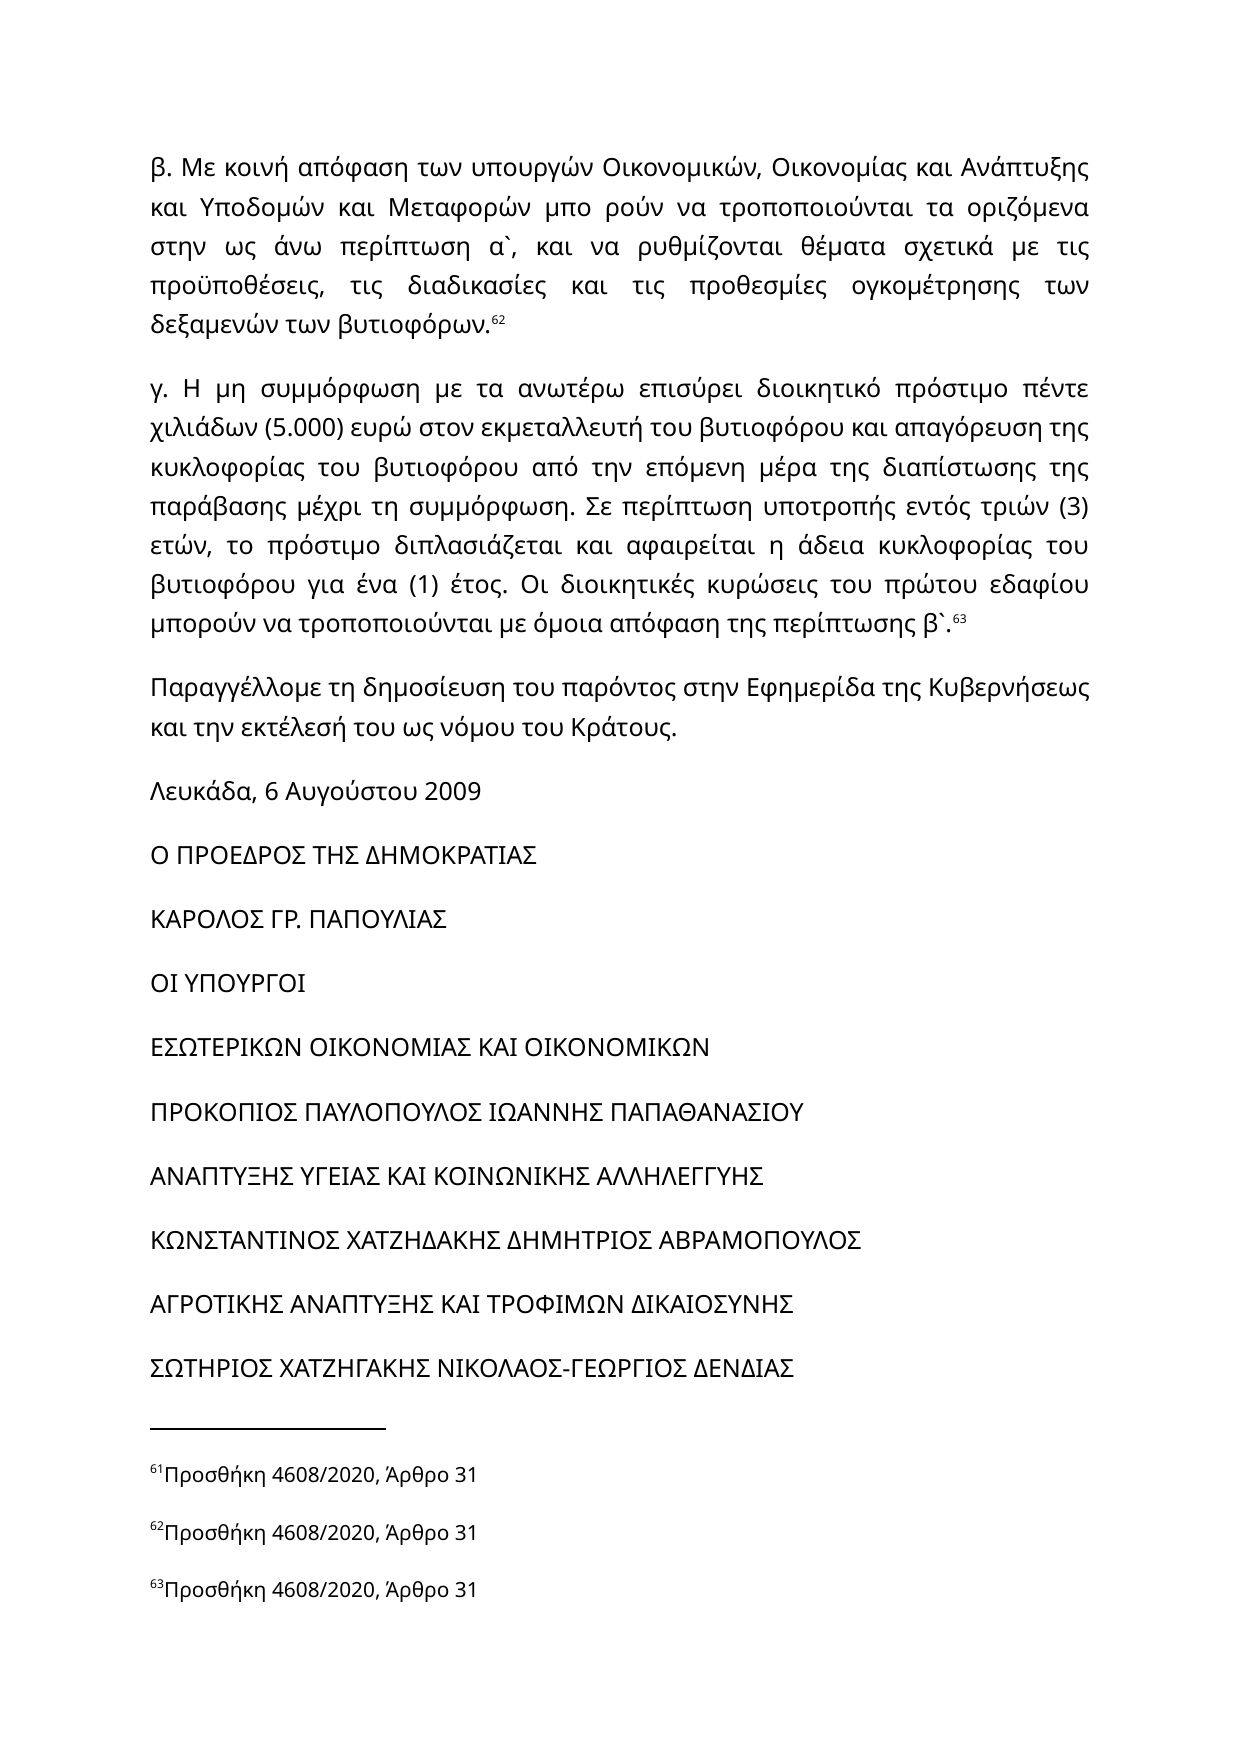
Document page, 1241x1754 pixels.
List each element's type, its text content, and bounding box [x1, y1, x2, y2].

text β. Με κοινή απόφαση των υπουργών Οικονομικών, Οικονομίας και Ανάπτυξης και Υποδομών και Μεταφορών μπο ρούν να τροποποιούνται τα οριζόμενα στην ως άνω περίπτωση α`, και να ρυθμίζονται θέματα σχετικά με τις προϋποθέσεις, τις διαδικασίες και τις προθεσμίες ογκομέτρησης των δεξαμενών των βυτιοφόρων. [150, 150, 1090, 341]
text ΟΙ ΥΠΟΥΡΓΟΙ [150, 966, 1090, 1000]
text Προσθήκη 4608/2020, Άρθρο 31 [150, 1576, 1090, 1604]
text ΣΩΤΗΡΙΟΣ ΧΑΤΖΗΓΑΚΗΣ ΝΙΚΟΛΑΟΣ-ΓΕΩΡΓΙΟΣ ΔΕΝΔΙΑΣ [150, 1351, 1090, 1385]
text ΠΡΟΚΟΠΙΟΣ ΠΑΥΛΟΠΟΥΛΟΣ ΙΩΑΝΝΗΣ ΠΑΠΑΘΑΝΑΣΙΟΥ [150, 1094, 1090, 1128]
text Ο ΠΡΟΕΔΡΟΣ ΤΗΣ ΔΗΜΟΚΡΑΤΙΑΣ [150, 837, 1090, 872]
text Προσθήκη 4608/2020, Άρθρο 31 [150, 1460, 1090, 1489]
text ΚΩΝΣΤΑΝΤΙΝΟΣ ΧΑΤΖΗΔΑΚΗΣ ΔΗΜΗΤΡΙΟΣ ΑΒΡΑΜΟΠΟΥΛΟΣ [150, 1222, 1090, 1257]
text γ. Η μη συμμόρφωση με τα ανωτέρω επισύρει διοικητικό πρόστιμο πέντε χιλιάδων (5.000) ευρώ στον εκμεταλλευτή του βυτιοφόρου και απαγόρευση της κυκλοφορίας του βυτιοφόρου από την επόμενη μέρα της διαπίστωσης της παράβασης μέχρι τη συμμόρφωση. Σε περίπτωση υποτροπής εντός τριών (3) ετών, το πρόστιμο διπλασιάζεται και αφαιρείται η άδεια κυκλοφορίας του βυτιοφόρου για ένα (1) έτος. Οι διοικητικές κυρώσεις του πρώτου εδαφίου μπορούν να τροποποιούνται με όμοια απόφαση της περίπτωσης β`. [150, 371, 1090, 640]
text ΕΣΩΤΕΡΙΚΩΝ ΟΙΚΟΝΟΜΙΑΣ ΚΑΙ ΟΙΚΟΝΟΜΙΚΩΝ [150, 1030, 1090, 1064]
text Λευκάδα, 6 Αυγούστου 2009 [150, 773, 1090, 807]
text ΚΑΡΟΛΟΣ ΓΡ. ΠΑΠΟΥΛΙΑΣ [150, 902, 1090, 936]
text ΑΝΑΠΤΥΞΗΣ ΥΓΕΙΑΣ ΚΑΙ ΚΟΙΝΩΝΙΚΗΣ ΑΛΛΗΛΕΓΓΥΗΣ [150, 1158, 1090, 1192]
text Παραγγέλλομε τη δημοσίευση του παρόντος στην Εφημερίδα της Κυβερνήσεως και την εκτέλεσή του ως νόμου του Κράτους. [150, 670, 1090, 743]
text Προσθήκη 4608/2020, Άρθρο 31 [150, 1518, 1090, 1546]
text ΑΓΡΟΤΙΚΗΣ ΑΝΑΠΤΥΞΗΣ ΚΑΙ ΤΡΟΦΙΜΩΝ ΔΙΚΑΙΟΣΥΝΗΣ [150, 1287, 1090, 1321]
